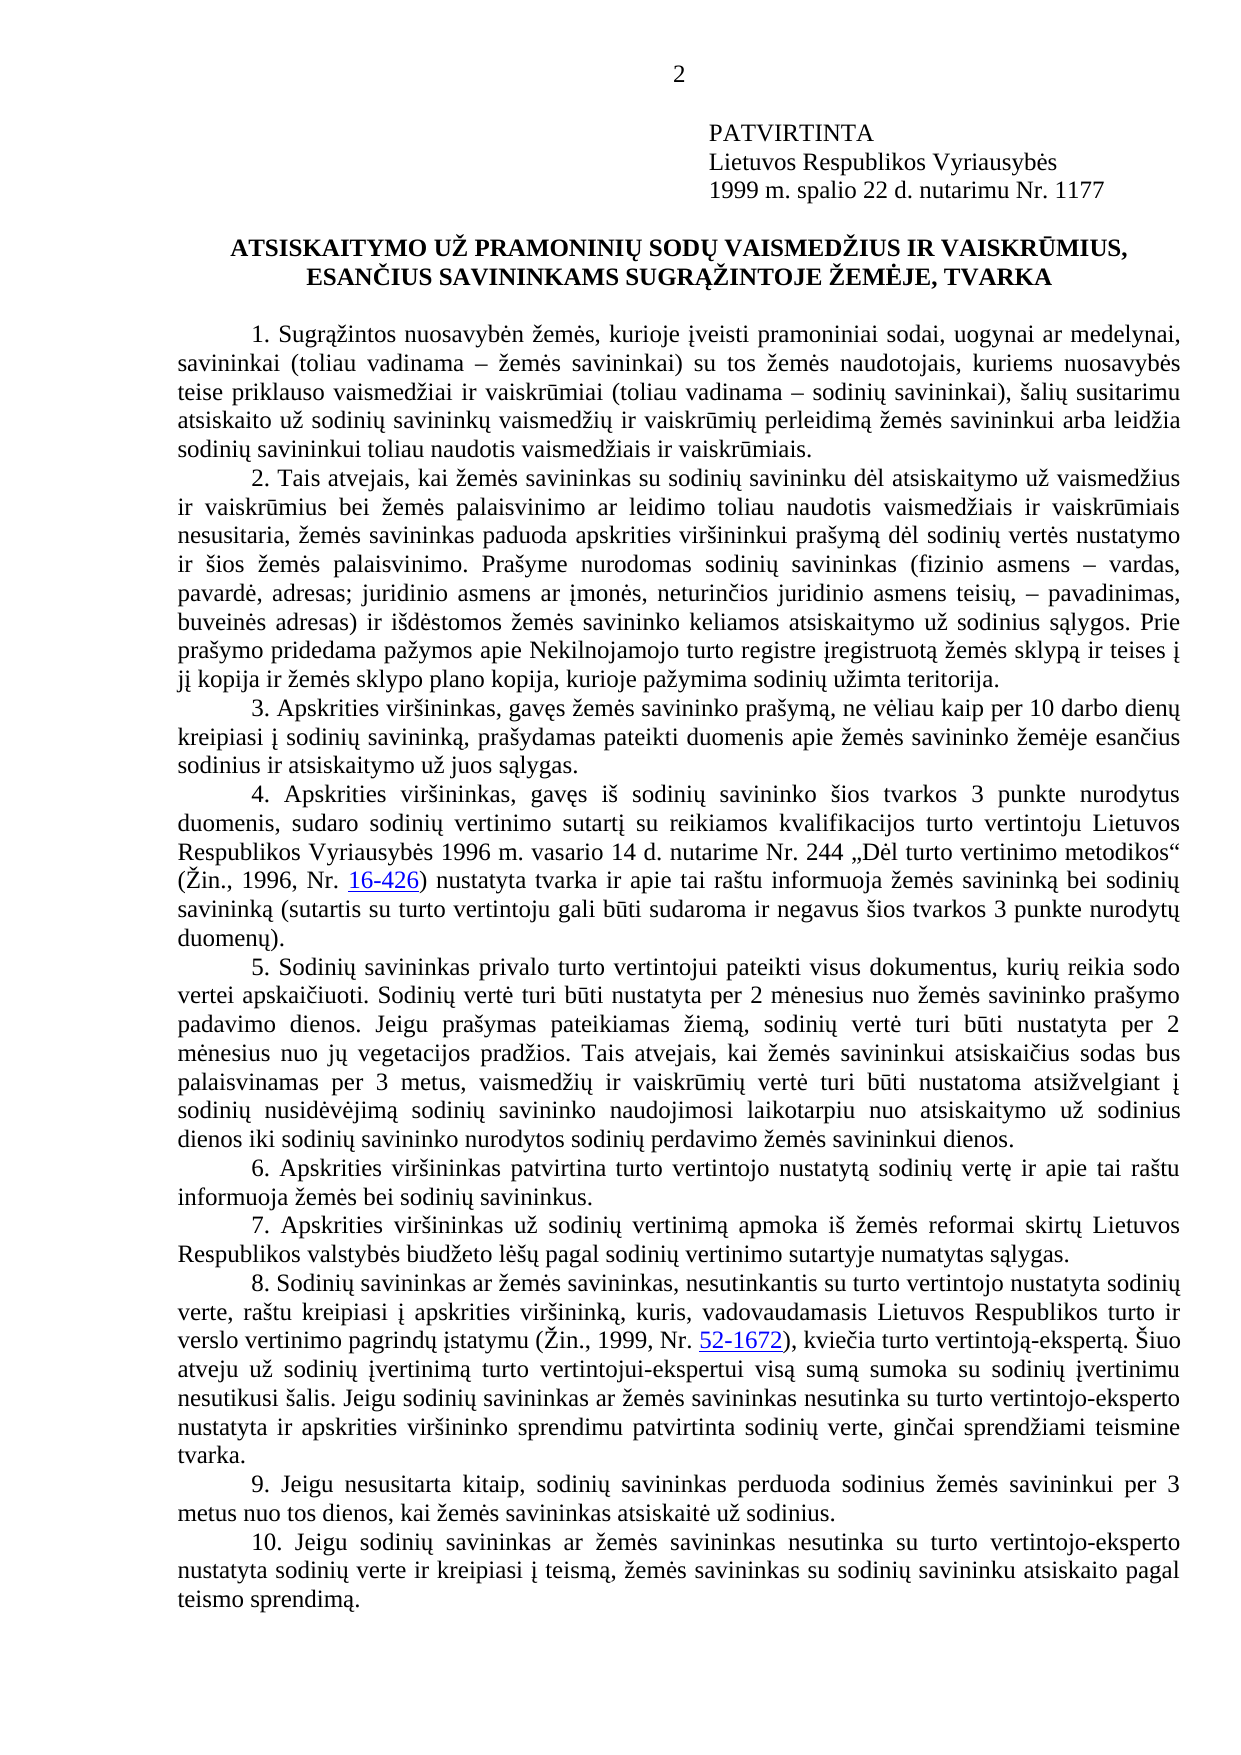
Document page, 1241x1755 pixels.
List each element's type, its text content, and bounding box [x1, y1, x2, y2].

text 3. Apskrities viršininkas, gavęs žemės savininko prašymą, ne vėliau kaip per 10 darbo dienų kreipiasi į sodinių savininką, prašydamas pateikti duomenis apie žemės savininko žemėje esančius sodinius ir atsiskaitymo už juos sąlygas. [177, 693, 1181, 779]
text 4. Apskrities viršininkas, gavęs iš sodinių savininko šios tvarkos 3 punkte nurodytus duomenis, sudaro sodinių vertinimo sutartį su reikiamos kvalifikacijos turto vertintoju Lietuvos Respublikos Vyriausybės 1996 m. vasario 14 d. nutarime Nr. 244 „Dėl turto vertinimo metodikos“ (Žin., 1996, Nr. 16-426) nustatyta tvarka ir apie tai raštu informuoja žemės savininką bei sodinių savininką (sutartis su turto vertintoju gali būti sudaroma ir negavus šios tvarkos 3 punkte nurodytų duomenų). [177, 779, 1181, 952]
text 9. Jeigu nesusitarta kitaip, sodinių savininkas perduoda sodinius žemės savininkui per 3 metus nuo tos dienos, kai žemės savininkas atsiskaitė už sodinius. [177, 1469, 1181, 1527]
text 10. Jeigu sodinių savininkas ar žemės savininkas nesutinka su turto vertintojo-eksperto nustatyta sodinių verte ir kreipiasi į teismą, žemės savininkas su sodinių savininku atsiskaito pagal teismo sprendimą. [177, 1527, 1181, 1613]
text ATSISKAITYMO UŽ PRAMONINIŲ SODŲ VAISMEDŽIUS IR VAISKRŪMIUS, ESANČIUS SAVININKAMS SUGRĄŽINTOJE ŽEMĖJE, TVARKA [177, 233, 1181, 291]
text 1999 m. spalio 22 d. nutarimu Nr. 1177 [177, 176, 1181, 204]
text 7. Apskrities viršininkas už sodinių vertinimą apmoka iš žemės reformai skirtų Lietuvos Respublikos valstybės biudžeto lėšų pagal sodinių vertinimo sutartyje numatytas sąlygas. [177, 1211, 1181, 1268]
text Patvirtinta [177, 118, 1181, 147]
text 8. Sodinių savininkas ar žemės savininkas, nesutinkantis su turto vertintojo nustatyta sodinių verte, raštu kreipiasi į apskrities viršininką, kuris, vadovaudamasis Lietuvos Respublikos turto ir verslo vertinimo pagrindų įstatymu (Žin., 1999, Nr. 52-1672), kviečia turto vertintoją-ekspertą. Šiuo atveju už sodinių įvertinimą turto vertintojui-ekspertui visą sumą sumoka su sodinių įvertinimu nesutikusi šalis. Jeigu sodinių savininkas ar žemės savininkas nesutinka su turto vertintojo-eksperto nustatyta ir apskrities viršininko sprendimu patvirtinta sodinių verte, ginčai sprendžiami teismine tvarka. [177, 1268, 1181, 1469]
text 1. Sugrąžintos nuosavybėn žemės, kurioje įveisti pramoniniai sodai, uogynai ar medelynai, savininkai (toliau vadinama – žemės savininkai) su tos žemės naudotojais, kuriems nuosavybės teise priklauso vaismedžiai ir vaiskrūmiai (toliau vadinama – sodinių savininkai), šalių susitarimu atsiskaito už sodinių savininkų vaismedžių ir vaiskrūmių perleidimą žemės savininkui arba leidžia sodinių savininkui toliau naudotis vaismedžiais ir vaiskrūmiais. [177, 319, 1181, 463]
text 5. Sodinių savininkas privalo turto vertintojui pateikti visus dokumentus, kurių reikia sodo vertei apskaičiuoti. Sodinių vertė turi būti nustatyta per 2 mėnesius nuo žemės savininko prašymo padavimo dienos. Jeigu prašymas pateikiamas žiemą, sodinių vertė turi būti nustatyta per 2 mėnesius nuo jų vegetacijos pradžios. Tais atvejais, kai žemės savininkui atsiskaičius sodas bus palaisvinamas per 3 metus, vaismedžių ir vaiskrūmių vertė turi būti nustatoma atsižvelgiant į sodinių nusidėvėjimą sodinių savininko naudojimosi laikotarpiu nuo atsiskaitymo už sodinius dienos iki sodinių savininko nurodytos sodinių perdavimo žemės savininkui dienos. [177, 952, 1181, 1153]
text 6. Apskrities viršininkas patvirtina turto vertintojo nustatytą sodinių vertę ir apie tai raštu informuoja žemės bei sodinių savininkus. [177, 1153, 1181, 1211]
text Lietuvos Respublikos Vyriausybės [177, 147, 1181, 176]
text 2. Tais atvejais, kai žemės savininkas su sodinių savininku dėl atsiskaitymo už vaismedžius ir vaiskrūmius bei žemės palaisvinimo ar leidimo toliau naudotis vaismedžiais ir vaiskrūmiais nesusitaria, žemės savininkas paduoda apskrities viršininkui prašymą dėl sodinių vertės nustatymo ir šios žemės palaisvinimo. Prašyme nurodomas sodinių savininkas (fizinio asmens – vardas, pavardė, adresas; juridinio asmens ar įmonės, neturinčios juridinio asmens teisių, – pavadinimas, buveinės adresas) ir išdėstomos žemės savininko keliamos atsiskaitymo už sodinius sąlygos. Prie prašymo pridedama pažymos apie Nekilnojamojo turto registre įregistruotą žemės sklypą ir teises į jį kopija ir žemės sklypo plano kopija, kurioje pažymima sodinių užimta teritorija. [177, 463, 1181, 693]
